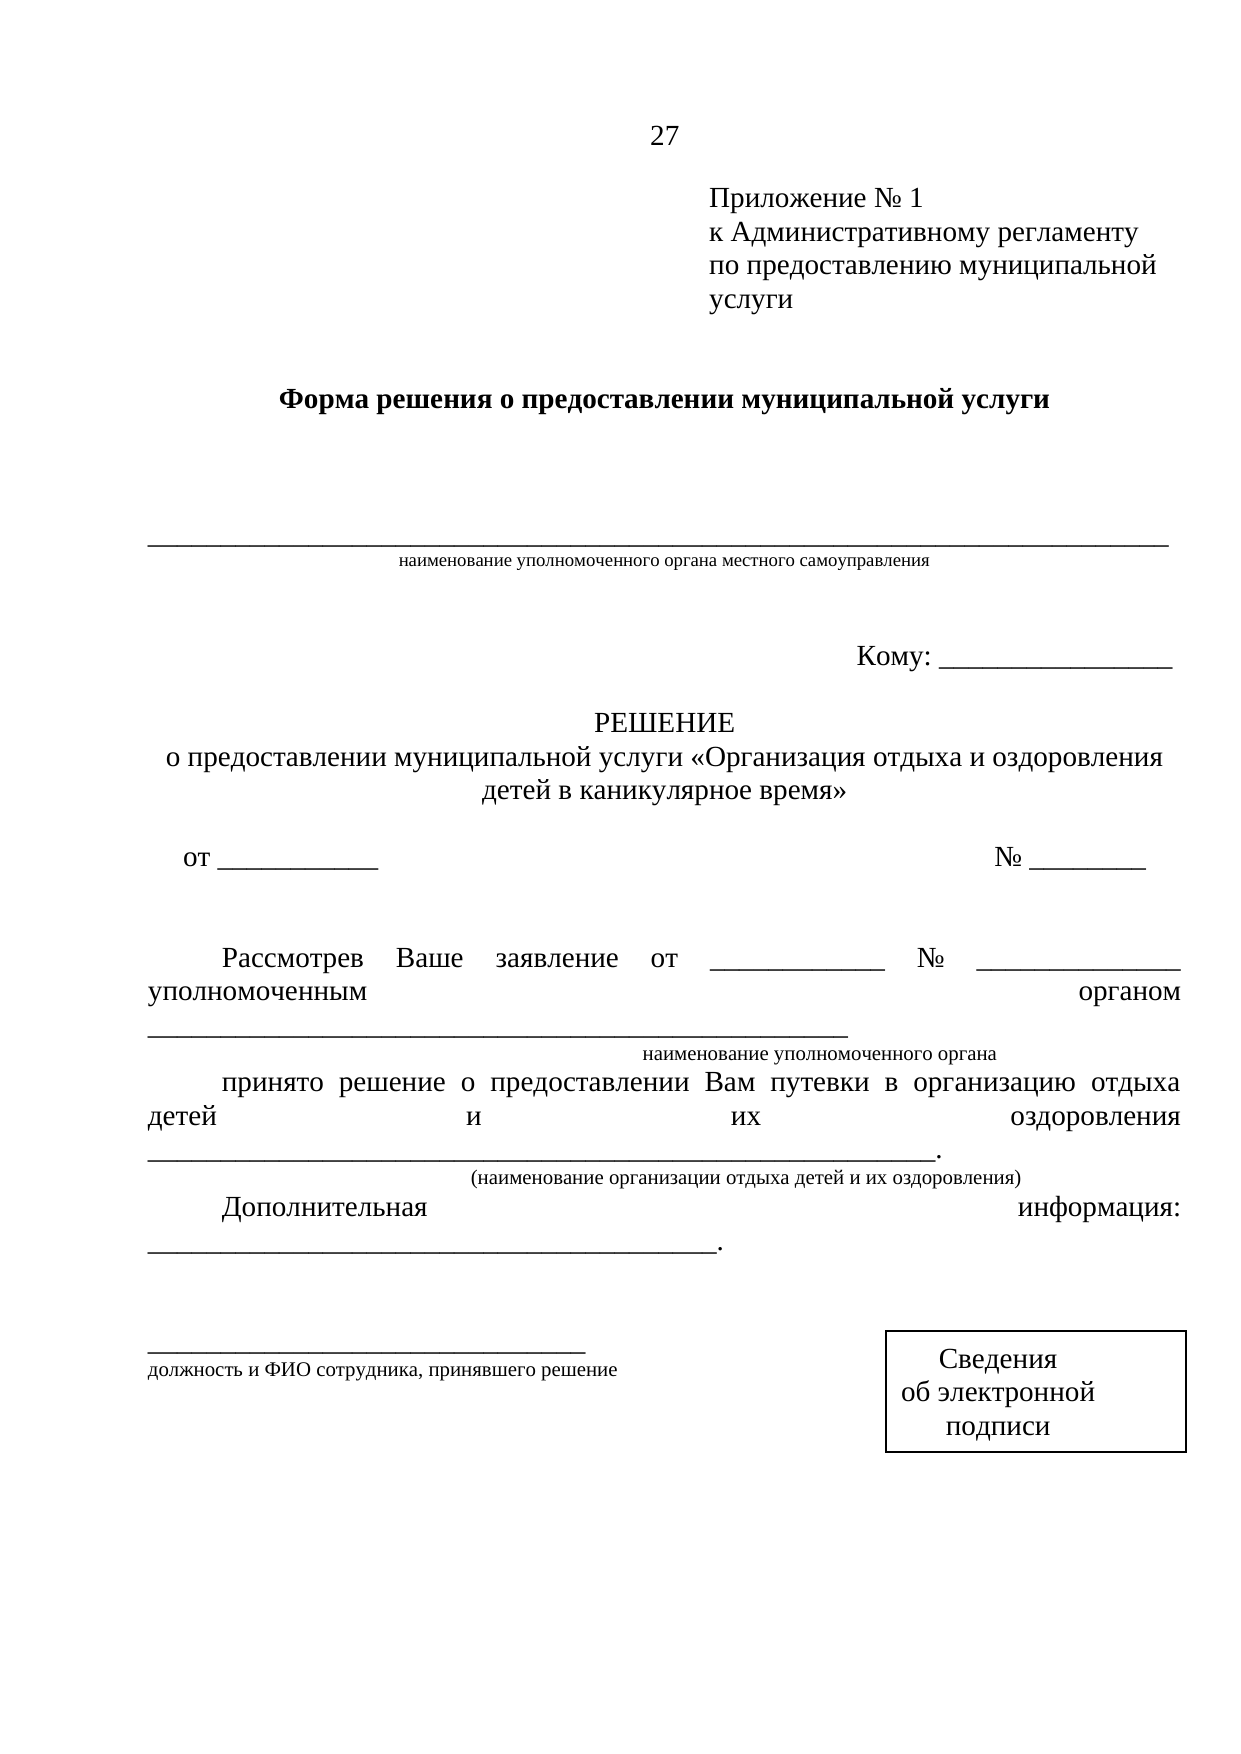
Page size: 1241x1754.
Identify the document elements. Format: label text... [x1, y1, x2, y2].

text РЕШЕНИЕ [148, 705, 1181, 739]
text о предоставлении муниципальной услуги «Организация отдыха и оздоровления детей в каникулярное время» [148, 739, 1181, 806]
text Форма решения о предоставлении муниципальной услуги [148, 382, 1181, 415]
text ______________________________________________________________________ [148, 516, 1181, 549]
text Рассмотрев Ваше заявление от ____________ № ______________ уполномоченным органом ________________________________________________ [148, 940, 1181, 1041]
text Дополнительная информация: _______________________________________. [148, 1189, 1181, 1256]
text принято решение о предоставлении Вам путевки в организацию отдыха детей и их оздоровления ______________________________________________________. [148, 1064, 1181, 1165]
text от ___________ № ________ [148, 839, 1181, 873]
text наименование уполномоченного органа [148, 1041, 1181, 1064]
text (наименование организации отдыха детей и их оздоровления) [148, 1165, 1181, 1189]
text наименование уполномоченного органа местного самоуправления [148, 549, 1181, 571]
text должность и ФИО сотрудника, принявшего решение [148, 1357, 885, 1381]
text Приложение № 1 к Административному регламенту по предоставлению муниципальной услуги [709, 180, 1181, 314]
text ______________________________ [148, 1323, 1181, 1357]
text Кому: ________________ [856, 638, 1181, 672]
